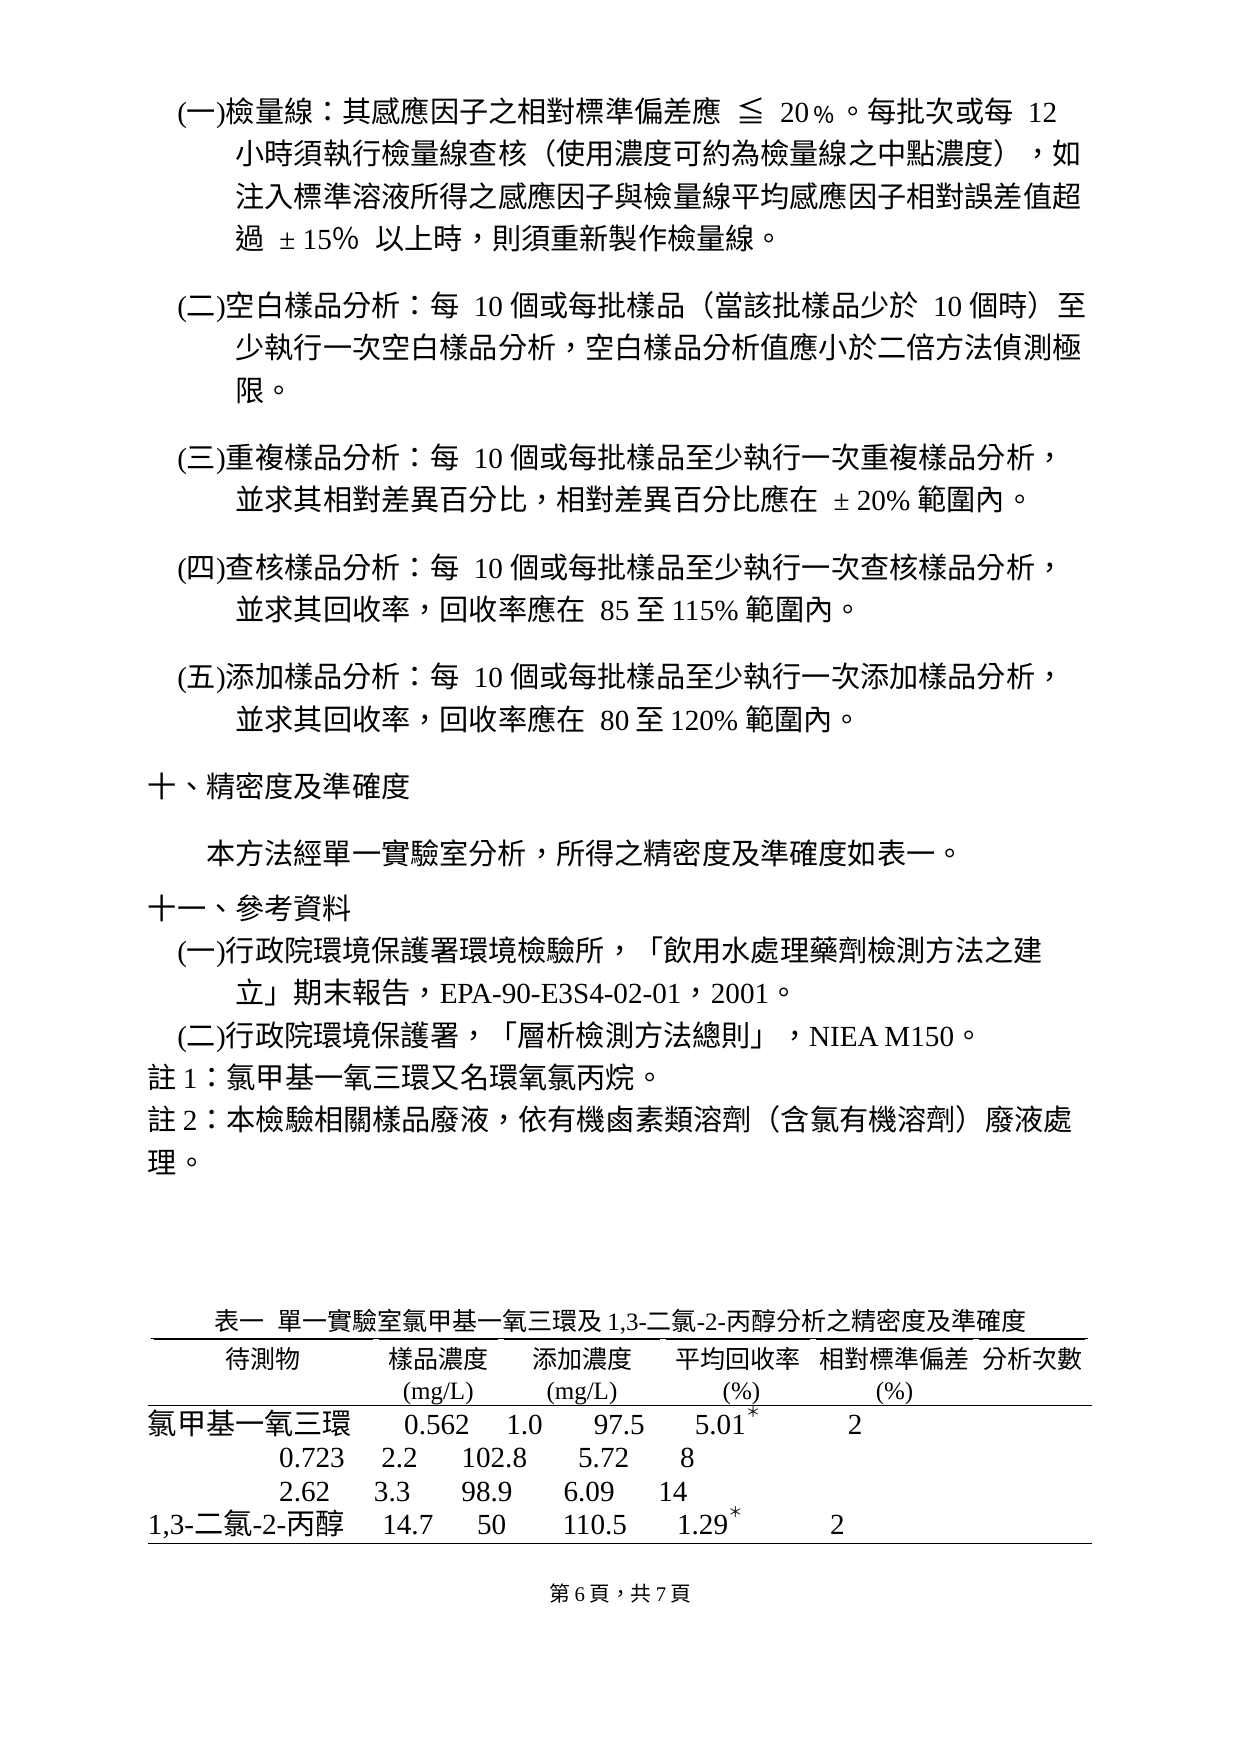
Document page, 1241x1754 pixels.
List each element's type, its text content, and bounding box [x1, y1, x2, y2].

table_header 樣品濃度 (mg/L) [376, 1339, 501, 1405]
text 0.723 2.2 102.8 5.72 8 [148, 1441, 1092, 1474]
table_header 添加濃度 (mg/L) [501, 1339, 663, 1405]
table_header 分析次數 [976, 1339, 1088, 1405]
text 本方法經單一實驗室分析，所得之精密度及準確度如表一。 [148, 831, 1092, 873]
table_header 待測物 [151, 1339, 376, 1405]
text 2.62 3.3 98.9 6.09 14 [148, 1474, 1092, 1505]
text 十一、參考資料 [148, 886, 1092, 928]
text 十、精密度及準確度 [148, 763, 1092, 806]
text (一)檢量線：其感應因子之相對標準偏差應 ≦ 20﹪。每批次或每 12 小時須執行檢量線查核（使用濃度可約為檢量線之中點濃度），如注入標準溶液所得之感應因子與檢量線平均感應因子相對誤差值超過 ± 15％ 以上時，則須重新製作檢量線。 [177, 89, 1092, 258]
text 註1：氯甲基一氧三環又名環氧氯丙烷。 [148, 1055, 1092, 1097]
text (三)重複樣品分析：每 10 個或每批樣品至少執行一次重複樣品分析，並求其相對差異百分比，相對差異百分比應在 ± 20% 範圍內。 [177, 435, 1092, 519]
text (二)行政院環境保護署，「層析檢測方法總則」，NIEA M150。 [177, 1012, 1092, 1055]
text 表一 單一實驗室氯甲基一氧三環及1,3-二氯-2-丙醇分析之精密度及準確度 [148, 1301, 1092, 1338]
text (四)查核樣品分析：每 10 個或每批樣品至少執行一次查核樣品分析，並求其回收率，回收率應在 85 至115% 範圍內。 [177, 544, 1092, 629]
text (五)添加樣品分析：每 10 個或每批樣品至少執行一次添加樣品分析，並求其回收率，回收率應在 80至120% 範圍內。 [177, 654, 1092, 738]
text (一)行政院環境保護署環境檢驗所，「飲用水處理藥劑檢測方法之建立」期末報告，EPA-90-E3S4-02-01，2001。 [177, 928, 1092, 1012]
text 註2：本檢驗相關樣品廢液，依有機鹵素類溶劑（含氯有機溶劑）廢液處理。 [148, 1097, 1092, 1182]
text (二)空白樣品分析：每 10 個或每批樣品（當該批樣品少於 10 個時）至少執行一次空白樣品分析，空白樣品分析值應小於二倍方法偵測極限。 [177, 283, 1092, 410]
text 氯甲基一氧三環 0.562 1.0 97.5 5.01＊ 2 [148, 1406, 1092, 1441]
table_header 平均回收率 (%) [663, 1339, 813, 1405]
text 1,3-二氯-2-丙醇 14.7 50 110.5 1.29＊ 2 [148, 1505, 1092, 1543]
table_header 相對標準偏差 (%) [813, 1339, 976, 1405]
